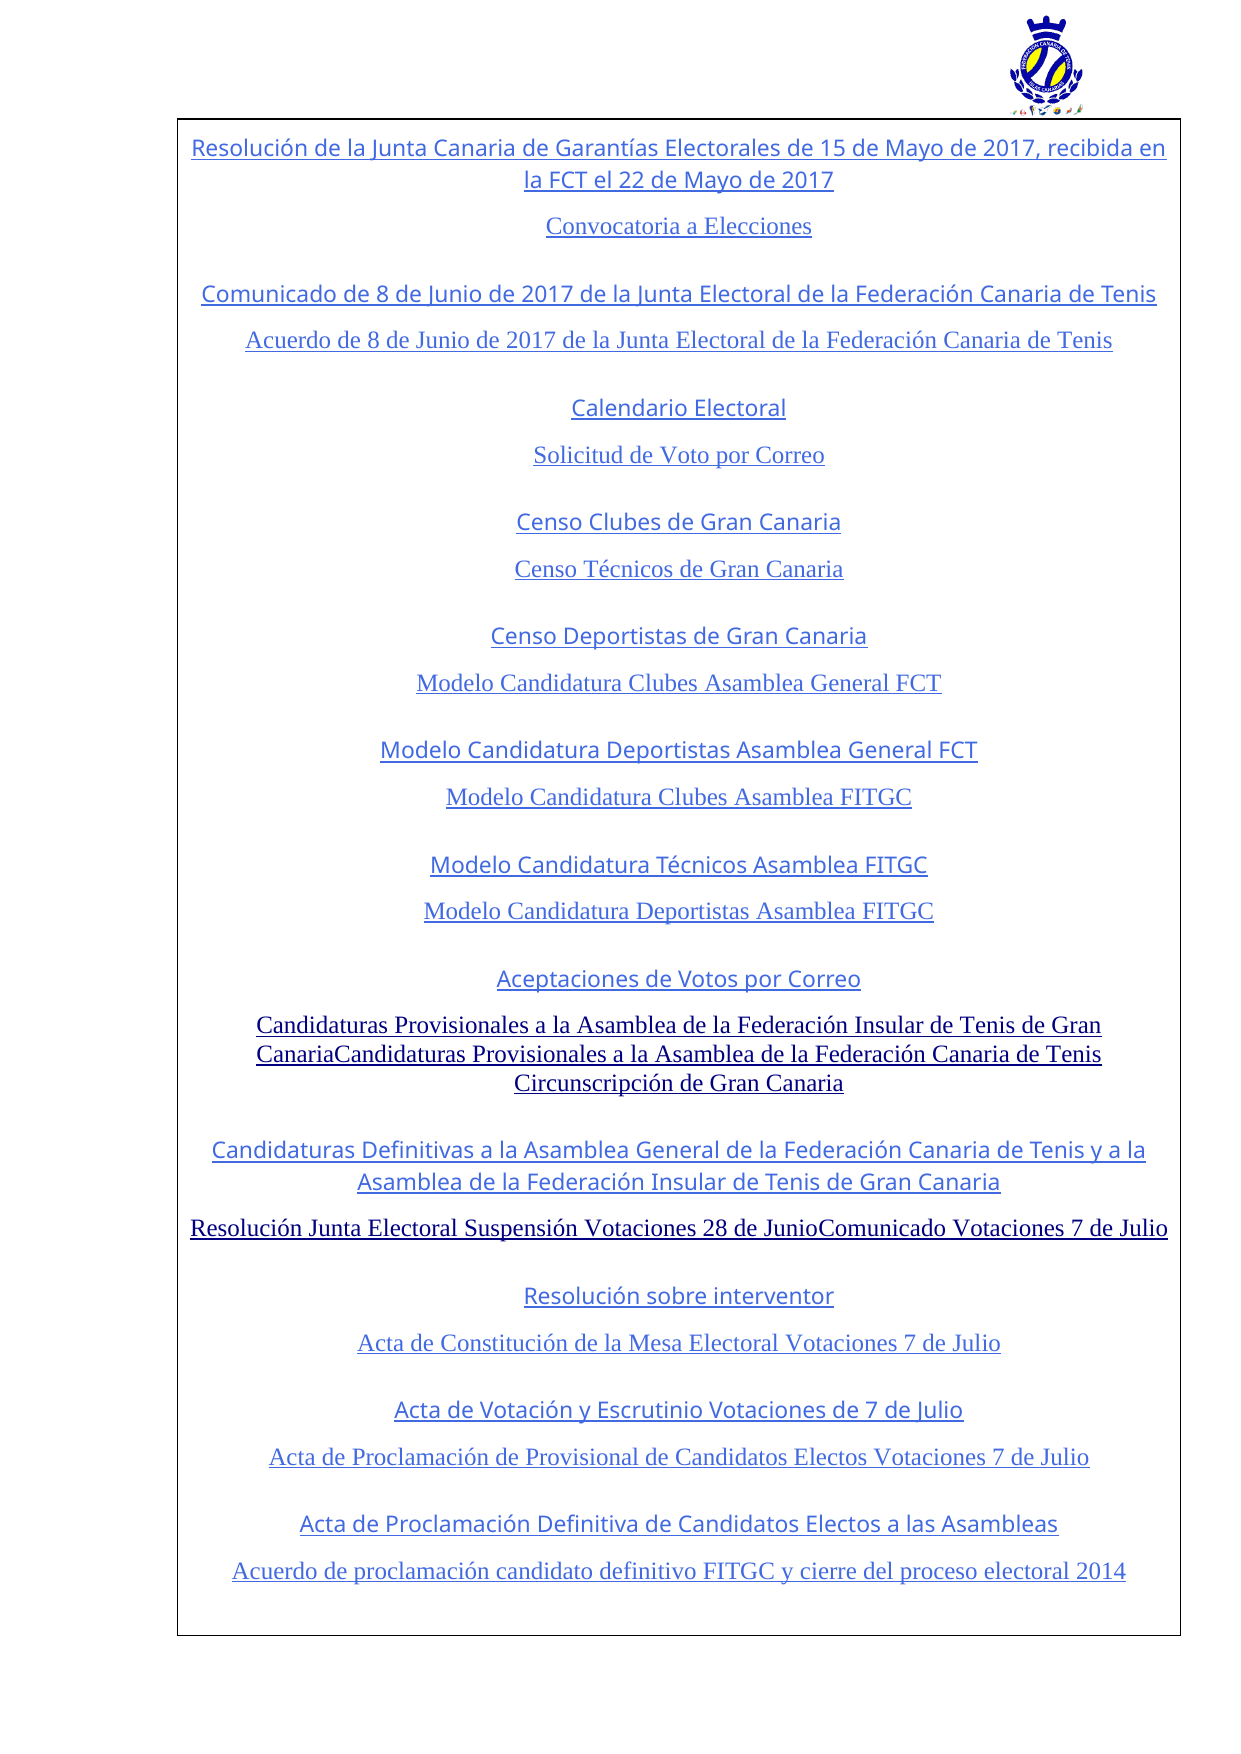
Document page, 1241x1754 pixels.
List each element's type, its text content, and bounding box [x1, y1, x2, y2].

table_cell Resolución de la Junta Canaria de Garantías Electorales de 15 de Mayo de 2017, recibida en la FCT el 22 de Mayo de 2017 Convocatoria a Elecciones Comunicado de 8 de Junio de 2017 de la Junta Electoral de la Federación Canaria de Tenis Acuerdo de 8 de Junio de 2017 de la Junta Electoral de la Federación Canaria de Tenis Calendario Electoral Solicitud de Voto por Correo Censo Clubes de Gran Canaria Censo Técnicos de Gran Canaria Censo Deportistas de Gran Canaria Modelo Candidatura Clubes Asamblea General FCT Modelo Candidatura Deportistas Asamblea General FCT Modelo Candidatura Clubes Asamblea FITGC Modelo Candidatura Técnicos Asamblea FITGC Modelo Candidatura Deportistas Asamblea FITGC Aceptaciones de Votos por Correo Candidaturas Provisionales a la Asamblea de la Federación Insular de Tenis de Gran CanariaCandidaturas Provisionales a la Asamblea de la Federación Canaria de Tenis Circunscripción de Gran Canaria Candidaturas Definitivas a la Asamblea General de la Federación Canaria de Tenis y a la Asamblea de la Federación Insular de Tenis de Gran Canaria Resolución Junta Electoral Suspensión Votaciones 28 de JunioComunicado Votaciones 7 de Julio Resolución sobre interventor Acta de Constitución de la Mesa Electoral Votaciones 7 de Julio Acta de Votación y Escrutinio Votaciones de 7 de Julio Acta de Proclamación de Provisional de Candidatos Electos Votaciones 7 de Julio Acta de Proclamación Definitiva de Candidatos Electos a las Asambleas Acuerdo de proclamación candidato definitivo FITGC y cierre del proceso electoral 2014 [178, 120, 1180, 1635]
